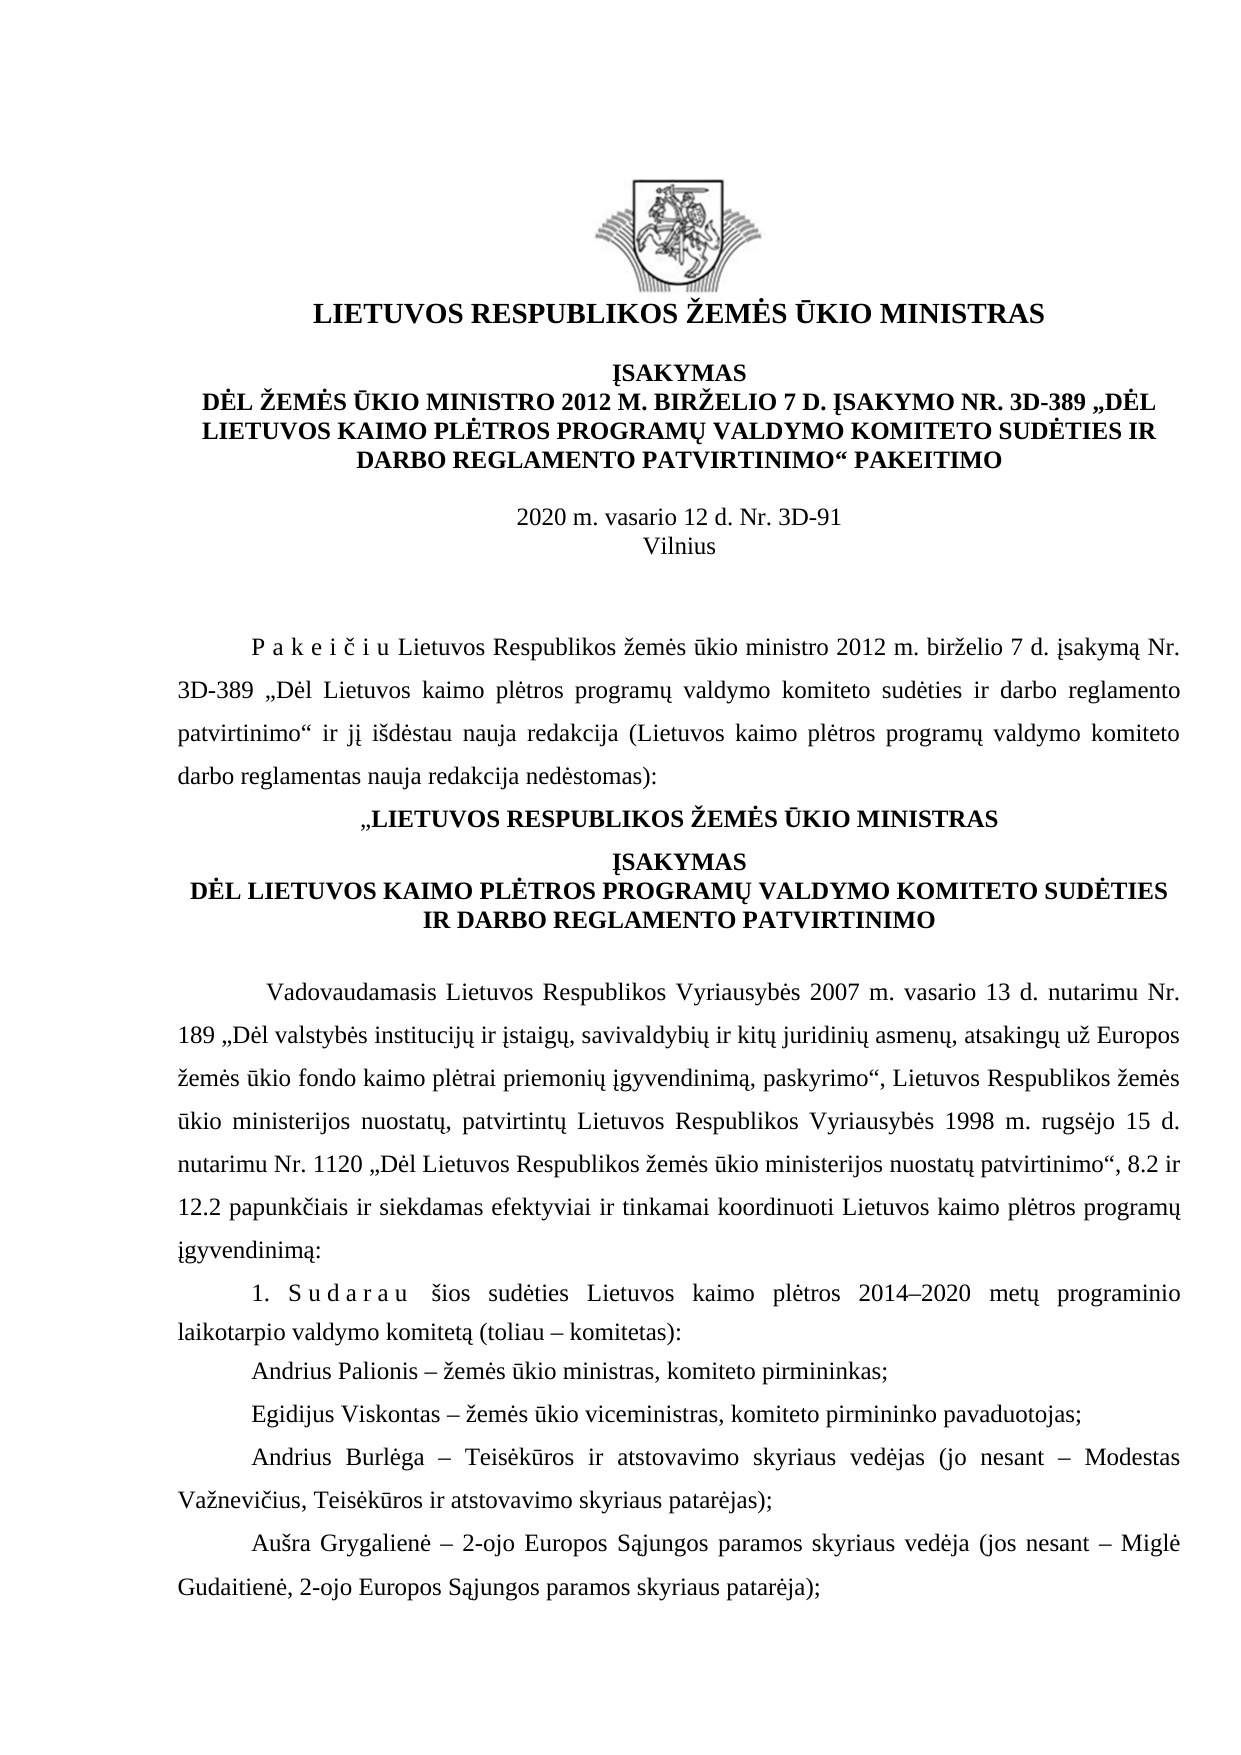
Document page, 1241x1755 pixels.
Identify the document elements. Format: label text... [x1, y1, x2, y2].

text Vadovaudamasis Lietuvos Respublikos Vyriausybės 2007 m. vasario 13 d. nutarimu Nr. 189 „Dėl valstybės institucijų ir įstaigų, savivaldybių ir kitų juridinių asmenų, atsakingų už Europos žemės ūkio fondo kaimo plėtrai priemonių įgyvendinimą, paskyrimo“, Lietuvos Respublikos žemės ūkio ministerijos nuostatų, patvirtintų Lietuvos Respublikos Vyriausybės 1998 m. rugsėjo 15 d. nutarimu Nr. 1120 „Dėl Lietuvos Respublikos žemės ūkio ministerijos nuostatų patvirtinimo“, 8.2 ir 12.2 papunkčiais ir siekdamas efektyviai ir tinkamai koordinuoti Lietuvos kaimo plėtros programų įgyvendinimą: [177, 977, 1181, 1264]
text LIETUVOS RESPUBLIKOS ŽEMĖS ŪKIO MINISTRAS [177, 296, 1181, 330]
text Andrius Burlėga – Teisėkūros ir atstovavimo skyriaus vedėjas (jo nesant – Modestas Važnevičius, Teisėkūros ir atstovavimo skyriaus patarėjas); [177, 1442, 1181, 1514]
text P a k e i č i u Lietuvos Respublikos žemės ūkio ministro 2012 m. birželio 7 d. įsakymą Nr. 3D-389 „Dėl Lietuvos kaimo plėtros programų valdymo komiteto sudėties ir darbo reglamento patvirtinimo“ ir jį išdėstau nauja redakcija (Lietuvos kaimo plėtros programų valdymo komiteto darbo reglamentas nauja redakcija nedėstomas): [177, 632, 1181, 790]
text ĮSAKYMAS [177, 847, 1181, 876]
text DĖL ŽEMĖS ŪKIO MINISTRO 2012 M. BIRŽELIO 7 D. ĮSAKYMO NR. 3D-389 „DĖL LIETUVOS KAIMO PLĖTROS PROGRAMŲ VALDYMO KOMITETO SUDĖTIES IR DARBO REGLAMENTO PATVIRTINIMO“ PAKEITIMO [177, 387, 1181, 473]
text ĮSAKYMAS [177, 358, 1181, 387]
text Andrius Palionis – žemės ūkio ministras, komiteto pirmininkas; [177, 1356, 1181, 1385]
text 1. Sudarau šios sudėties Lietuvos kaimo plėtros 2014–2020 metų programinio laikotarpio valdymo komitetą (toliau – komitetas): [177, 1278, 1181, 1346]
text Aušra Grygalienė – 2-ojo Europos Sąjungos paramos skyriaus vedėja (jos nesant – Miglė Gudaitienė, 2-ojo Europos Sąjungos paramos skyriaus patarėja); [177, 1528, 1181, 1600]
text 2020 m. vasario 12 d. Nr. 3D-91 [177, 502, 1181, 531]
text „LIETUVOS RESPUBLIKOS ŽEMĖS ŪKIO MINISTRAS [177, 804, 1181, 833]
text Vilnius [177, 531, 1181, 560]
text DĖL LIETUVOS KAIMO PLĖTROS PROGRAMŲ VALDYMO KOMITETO SUDĖTIES IR DARBO REGLAMENTO PATVIRTINIMO [177, 876, 1181, 933]
text Egidijus Viskontas – žemės ūkio viceministras, komiteto pirmininko pavaduotojas; [177, 1399, 1181, 1428]
